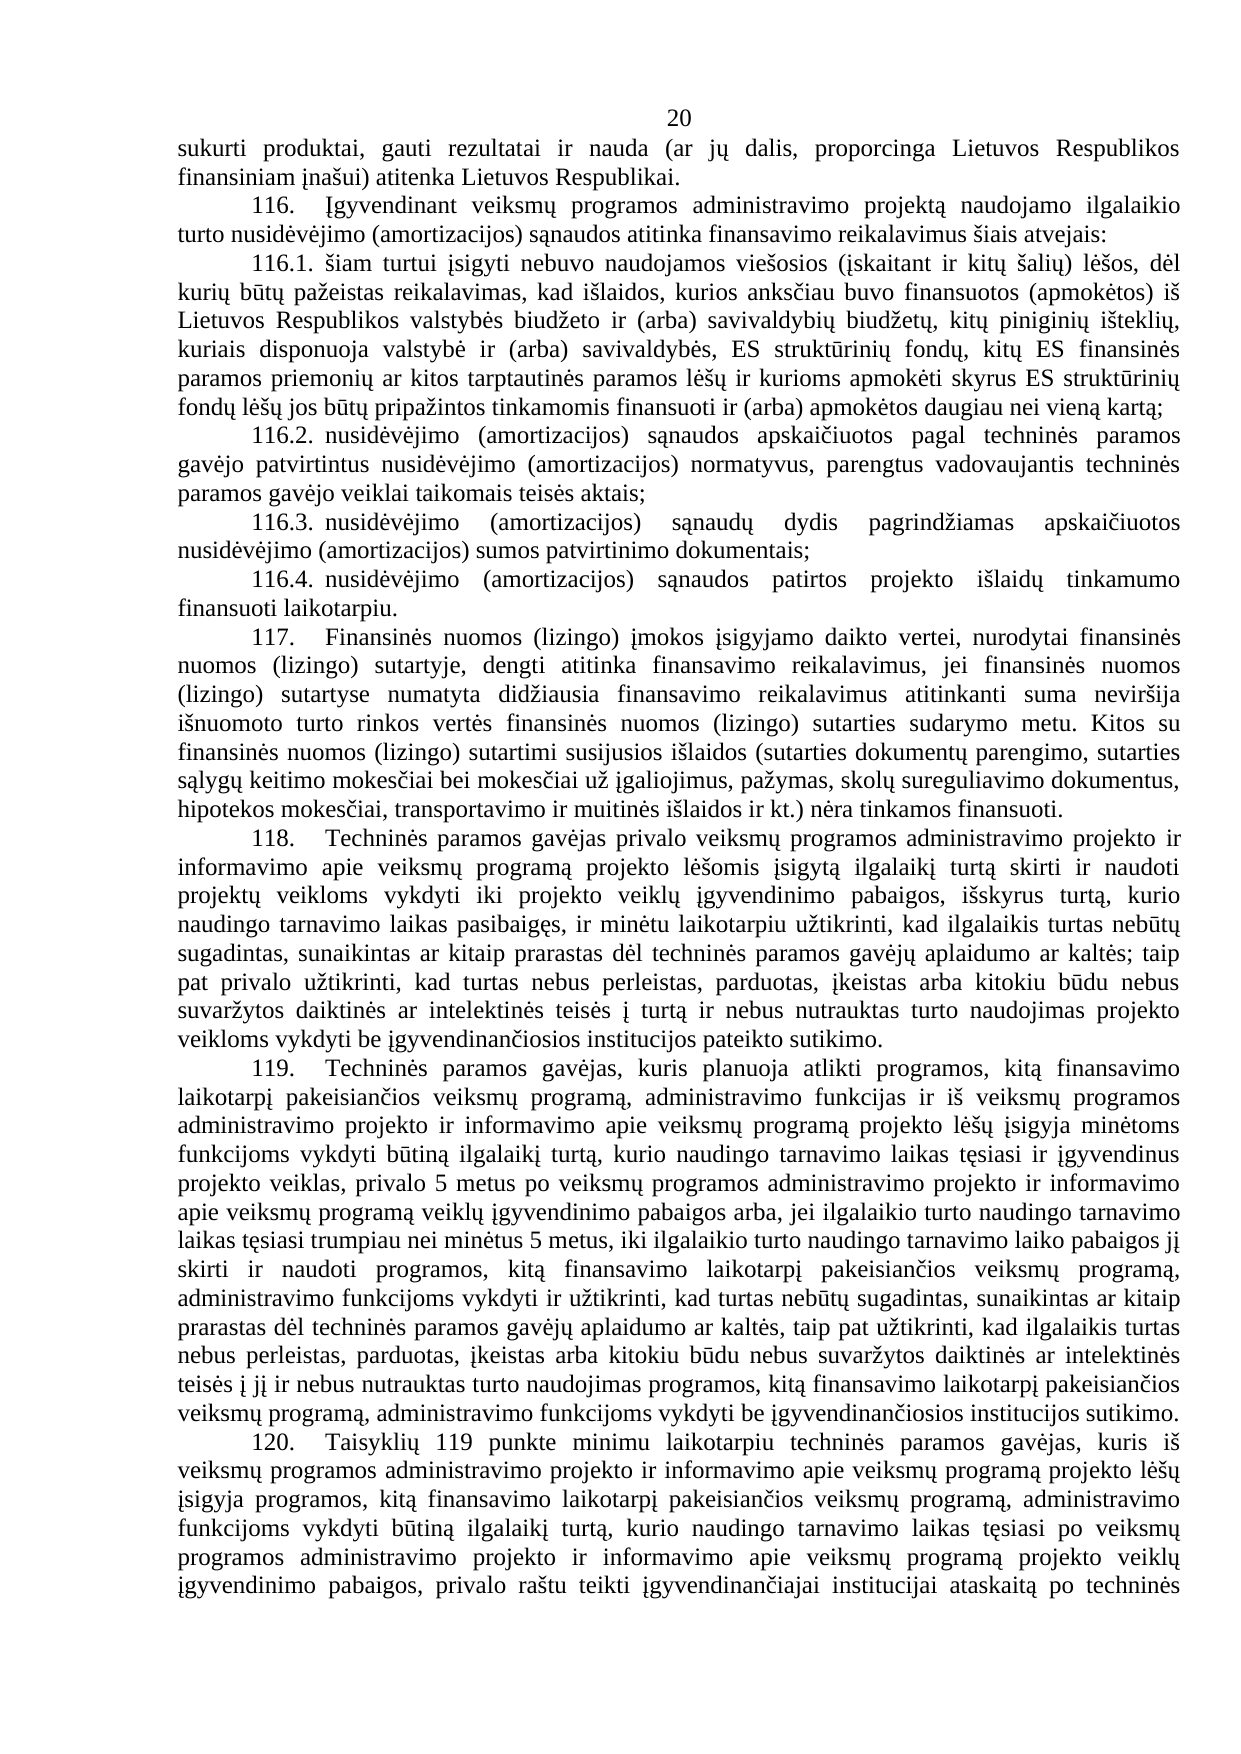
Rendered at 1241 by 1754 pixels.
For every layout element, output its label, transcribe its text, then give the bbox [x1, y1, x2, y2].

text 120. Taisyklių 119 punkte minimu laikotarpiu techninės paramos gavėjas, kuris iš veiksmų programos administravimo projekto ir informavimo apie veiksmų programą projekto lėšų įsigyja programos, kitą finansavimo laikotarpį pakeisiančios veiksmų programą, administravimo funkcijoms vykdyti būtiną ilgalaikį turtą, kurio naudingo tarnavimo laikas tęsiasi po veiksmų programos administravimo projekto ir informavimo apie veiksmų programą projekto veiklų įgyvendinimo pabaigos, privalo raštu teikti įgyvendinančiajai institucijai ataskaitą po techninės [177, 1427, 1181, 1599]
text 116.2. nusidėvėjimo (amortizacijos) sąnaudos apskaičiuotos pagal techninės paramos gavėjo patvirtintus nusidėvėjimo (amortizacijos) normatyvus, parengtus vadovaujantis techninės paramos gavėjo veiklai taikomais teisės aktais; [177, 420, 1181, 507]
text 116. Įgyvendinant veiksmų programos administravimo projektą naudojamo ilgalaikio turto nusidėvėjimo (amortizacijos) sąnaudos atitinka finansavimo reikalavimus šiais atvejais: [177, 190, 1181, 248]
text 116.1. šiam turtui įsigyti nebuvo naudojamos viešosios (įskaitant ir kitų šalių) lėšos, dėl kurių būtų pažeistas reikalavimas, kad išlaidos, kurios anksčiau buvo finansuotos (apmokėtos) iš Lietuvos Respublikos valstybės biudžeto ir (arba) savivaldybių biudžetų, kitų piniginių išteklių, kuriais disponuoja valstybė ir (arba) savivaldybės, ES struktūrinių fondų, kitų ES finansinės paramos priemonių ar kitos tarptautinės paramos lėšų ir kurioms apmokėti skyrus ES struktūrinių fondų lėšų jos būtų pripažintos tinkamomis finansuoti ir (arba) apmokėtos daugiau nei vieną kartą; [177, 248, 1181, 420]
text 117. Finansinės nuomos (lizingo) įmokos įsigyjamo daikto vertei, nurodytai finansinės nuomos (lizingo) sutartyje, dengti atitinka finansavimo reikalavimus, jei finansinės nuomos (lizingo) sutartyse numatyta didžiausia finansavimo reikalavimus atitinkanti suma neviršija išnuomoto turto rinkos vertės finansinės nuomos (lizingo) sutarties sudarymo metu. Kitos su finansinės nuomos (lizingo) sutartimi susijusios išlaidos (sutarties dokumentų parengimo, sutarties sąlygų keitimo mokesčiai bei mokesčiai už įgaliojimus, pažymas, skolų sureguliavimo dokumentus, hipotekos mokesčiai, transportavimo ir muitinės išlaidos ir kt.) nėra tinkamos finansuoti. [177, 622, 1181, 823]
text 118. Techninės paramos gavėjas privalo veiksmų programos administravimo projekto ir informavimo apie veiksmų programą projekto lėšomis įsigytą ilgalaikį turtą skirti ir naudoti projektų veikloms vykdyti iki projekto veiklų įgyvendinimo pabaigos, išskyrus turtą, kurio naudingo tarnavimo laikas pasibaigęs, ir minėtu laikotarpiu užtikrinti, kad ilgalaikis turtas nebūtų sugadintas, sunaikintas ar kitaip prarastas dėl techninės paramos gavėjų aplaidumo ar kaltės; taip pat privalo užtikrinti, kad turtas nebus perleistas, parduotas, įkeistas arba kitokiu būdu nebus suvaržytos daiktinės ar intelektinės teisės į turtą ir nebus nutrauktas turto naudojimas projekto veikloms vykdyti be įgyvendinančiosios institucijos pateikto sutikimo. [177, 823, 1181, 1053]
text 116.4. nusidėvėjimo (amortizacijos) sąnaudos patirtos projekto išlaidų tinkamumo finansuoti laikotarpiu. [177, 564, 1181, 622]
text 119. Techninės paramos gavėjas, kuris planuoja atlikti programos, kitą finansavimo laikotarpį pakeisiančios veiksmų programą, administravimo funkcijas ir iš veiksmų programos administravimo projekto ir informavimo apie veiksmų programą projekto lėšų įsigyja minėtoms funkcijoms vykdyti būtiną ilgalaikį turtą, kurio naudingo tarnavimo laikas tęsiasi ir įgyvendinus projekto veiklas, privalo 5 metus po veiksmų programos administravimo projekto ir informavimo apie veiksmų programą veiklų įgyvendinimo pabaigos arba, jei ilgalaikio turto naudingo tarnavimo laikas tęsiasi trumpiau nei minėtus 5 metus, iki ilgalaikio turto naudingo tarnavimo laiko pabaigos jį skirti ir naudoti programos, kitą finansavimo laikotarpį pakeisiančios veiksmų programą, administravimo funkcijoms vykdyti ir užtikrinti, kad turtas nebūtų sugadintas, sunaikintas ar kitaip prarastas dėl techninės paramos gavėjų aplaidumo ar kaltės, taip pat užtikrinti, kad ilgalaikis turtas nebus perleistas, parduotas, įkeistas arba kitokiu būdu nebus suvaržytos daiktinės ar intelektinės teisės į jį ir nebus nutrauktas turto naudojimas programos, kitą finansavimo laikotarpį pakeisiančios veiksmų programą, administravimo funkcijoms vykdyti be įgyvendinančiosios institucijos sutikimo. [177, 1053, 1181, 1427]
text 116.3. nusidėvėjimo (amortizacijos) sąnaudų dydis pagrindžiamas apskaičiuotos nusidėvėjimo (amortizacijos) sumos patvirtinimo dokumentais; [177, 507, 1181, 564]
text sukurti produktai, gauti rezultatai ir nauda (ar jų dalis, proporcinga Lietuvos Respublikos finansiniam įnašui) atitenka Lietuvos Respublikai. [177, 133, 1181, 190]
